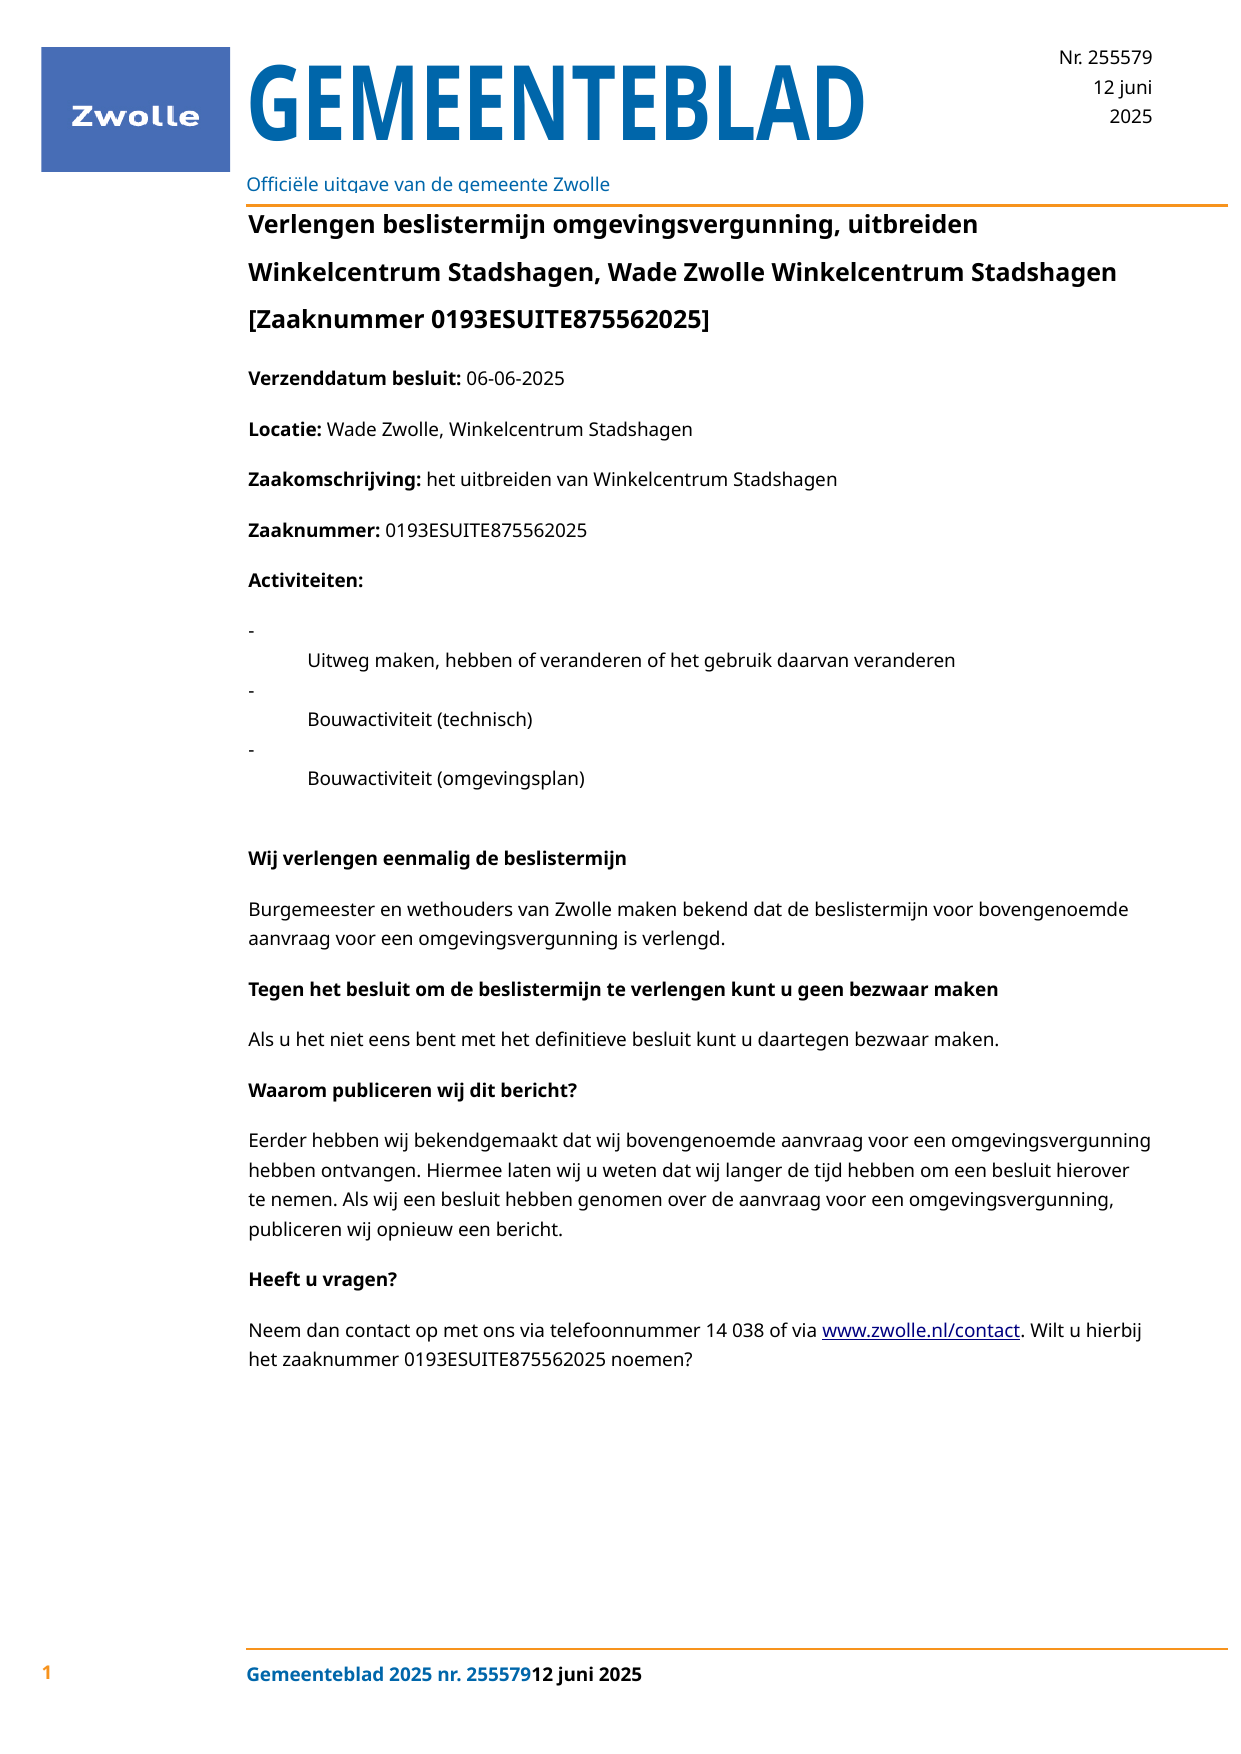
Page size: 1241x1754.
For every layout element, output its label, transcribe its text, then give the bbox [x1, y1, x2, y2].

text Heeft u vragen? [248, 1266, 1152, 1292]
list Bouwactiviteit (technisch) [248, 706, 1152, 732]
text Waarom publiceren wij dit bericht? [248, 1077, 1152, 1102]
text Wij verlengen eenmalig de beslistermijn [248, 846, 1152, 871]
text Locatie: Wade Zwolle, Winkelcentrum Stadshagen [248, 416, 1152, 442]
list Bouwactiviteit (omgevingsplan) [248, 766, 1152, 791]
text Eerder hebben wij bekendgemaakt dat wij bovengenoemde aanvraag voor een omgevingsvergunning hebben ontvangen. Hiermee laten wij u weten dat wij langer de tijd hebben om een besluit hierover te nemen. Als wij een besluit hebben genomen over de aanvraag voor een omgevingsvergunning, publiceren wij opnieuw een bericht. [248, 1127, 1152, 1242]
text Verlengen beslistermijn omgevingsvergunning, uitbreiden Winkelcentrum Stadshagen, Wade Zwolle Winkelcentrum Stadshagen [Zaaknummer 0193ESUITE875562025] [248, 207, 1152, 336]
text Neem dan contact op met ons via telefoonnummer 14 038 of via www.zwolle.nl/contact. Wilt u hierbij het zaaknummer 0193ESUITE875562025 noemen? [248, 1317, 1152, 1372]
picture [41, 47, 231, 172]
text Zaaknummer: 0193ESUITE875562025 [248, 517, 1152, 542]
text Burgemeester en wethouders van Zwolle maken bekend dat de beslistermijn voor bovengenoemde aanvraag voor een omgevingsvergunning is verlengd. [248, 896, 1152, 951]
text Activiteiten: [248, 567, 1152, 593]
list Uitweg maken, hebben of veranderen of het gebruik daarvan veranderen [248, 647, 1152, 673]
text Als u het niet eens bent met het definitieve besluit kunt u daartegen bezwaar maken. [248, 1026, 1152, 1052]
text Tegen het besluit om de beslistermijn te verlengen kunt u geen bezwaar maken [248, 976, 1152, 1002]
text Zaakomschrijving: het uitbreiden van Winkelcentrum Stadshagen [248, 466, 1152, 492]
text Verzenddatum besluit: 06-06-2025 [248, 366, 1152, 391]
